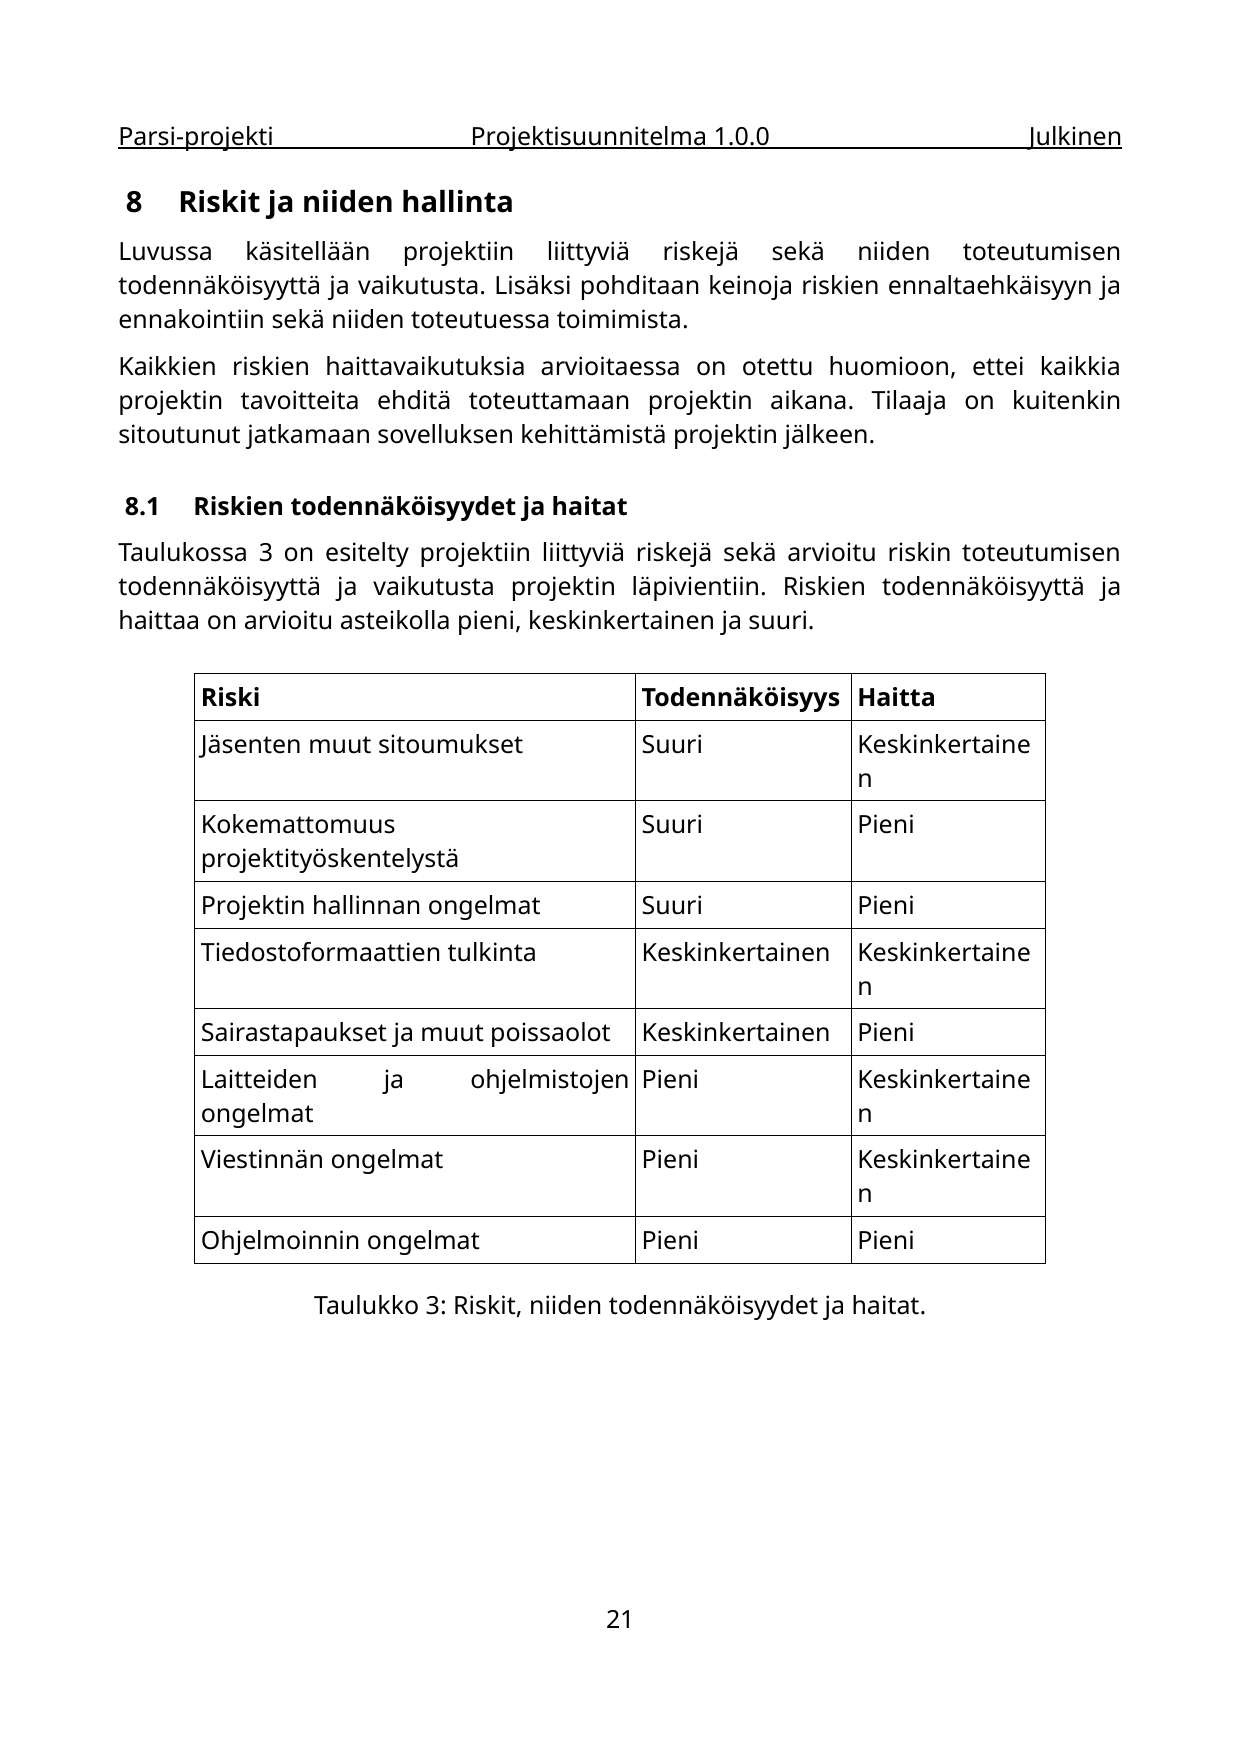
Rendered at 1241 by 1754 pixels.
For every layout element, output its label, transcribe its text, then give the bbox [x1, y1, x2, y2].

table_cell Keskinkertainen [636, 1009, 851, 1055]
text Taulukossa 3 on esitelty projektiin liittyviä riskejä sekä arvioitu riskin toteutumisen todennäköisyyttä ja vaikutusta projektin läpivientiin. Riskien todennäköisyyttä ja haittaa on arvioitu asteikolla pieni, keskinkertainen ja suuri. [118, 535, 1122, 637]
text Kaikkien riskien haittavaikutuksia arvioitaessa on otettu huomioon, ettei kaikkia projektin tavoitteita ehditä toteuttamaan projektin aikana. Tilaaja on kuitenkin sitoutunut jatkamaan sovelluksen kehittämistä projektin jälkeen. [118, 348, 1122, 451]
table_cell Pieni [636, 1056, 851, 1135]
text Luvussa käsitellään projektiin liittyviä riskejä sekä niiden toteutumisen todennäköisyyttä ja vaikutusta. Lisäksi pohditaan keinoja riskien ennaltaehkäisyyn ja ennakointiin sekä niiden toteutuessa toimimista. [118, 234, 1122, 336]
table_cell Keskinkertainen [852, 721, 1045, 800]
table_header Riski [195, 674, 635, 720]
table_cell Projektin hallinnan ongelmat [195, 882, 635, 927]
table_header Haitta [852, 674, 1045, 720]
text Taulukko 3: Riskit, niiden todennäköisyydet ja haitat. [118, 1287, 1122, 1322]
table_cell Jäsenten muut sitoumukset [195, 721, 635, 800]
table_cell Ohjelmoinnin ongelmat [195, 1217, 635, 1262]
table_cell Keskinkertainen [852, 929, 1045, 1008]
table_cell Tiedostoformaattien tulkinta [195, 929, 635, 1008]
table_cell Pieni [852, 1217, 1045, 1262]
table_cell Kokemattomuus projektityöskentelystä [195, 801, 635, 881]
table_cell Keskinkertainen [852, 1056, 1045, 1135]
table_cell Laitteiden ja ohjelmistojen ongelmat [195, 1056, 635, 1135]
table_cell Keskinkertainen [852, 1136, 1045, 1216]
table_cell Keskinkertainen [636, 929, 851, 1008]
table_cell Viestinnän ongelmat [195, 1136, 635, 1216]
table_cell Suuri [636, 882, 851, 927]
subtitle Riskit ja niiden hallinta [118, 182, 1122, 221]
subtitle Riskien todennäköisyydet ja haitat [118, 488, 1122, 522]
table_cell Pieni [852, 1009, 1045, 1055]
table_cell Pieni [636, 1217, 851, 1262]
table_cell Sairastapaukset ja muut poissaolot [195, 1009, 635, 1055]
table_cell Suuri [636, 801, 851, 881]
table_cell Pieni [636, 1136, 851, 1216]
table_cell Pieni [852, 882, 1045, 927]
table_cell Pieni [852, 801, 1045, 881]
table_header Todennäköisyys [636, 674, 851, 720]
table_cell Suuri [636, 721, 851, 800]
